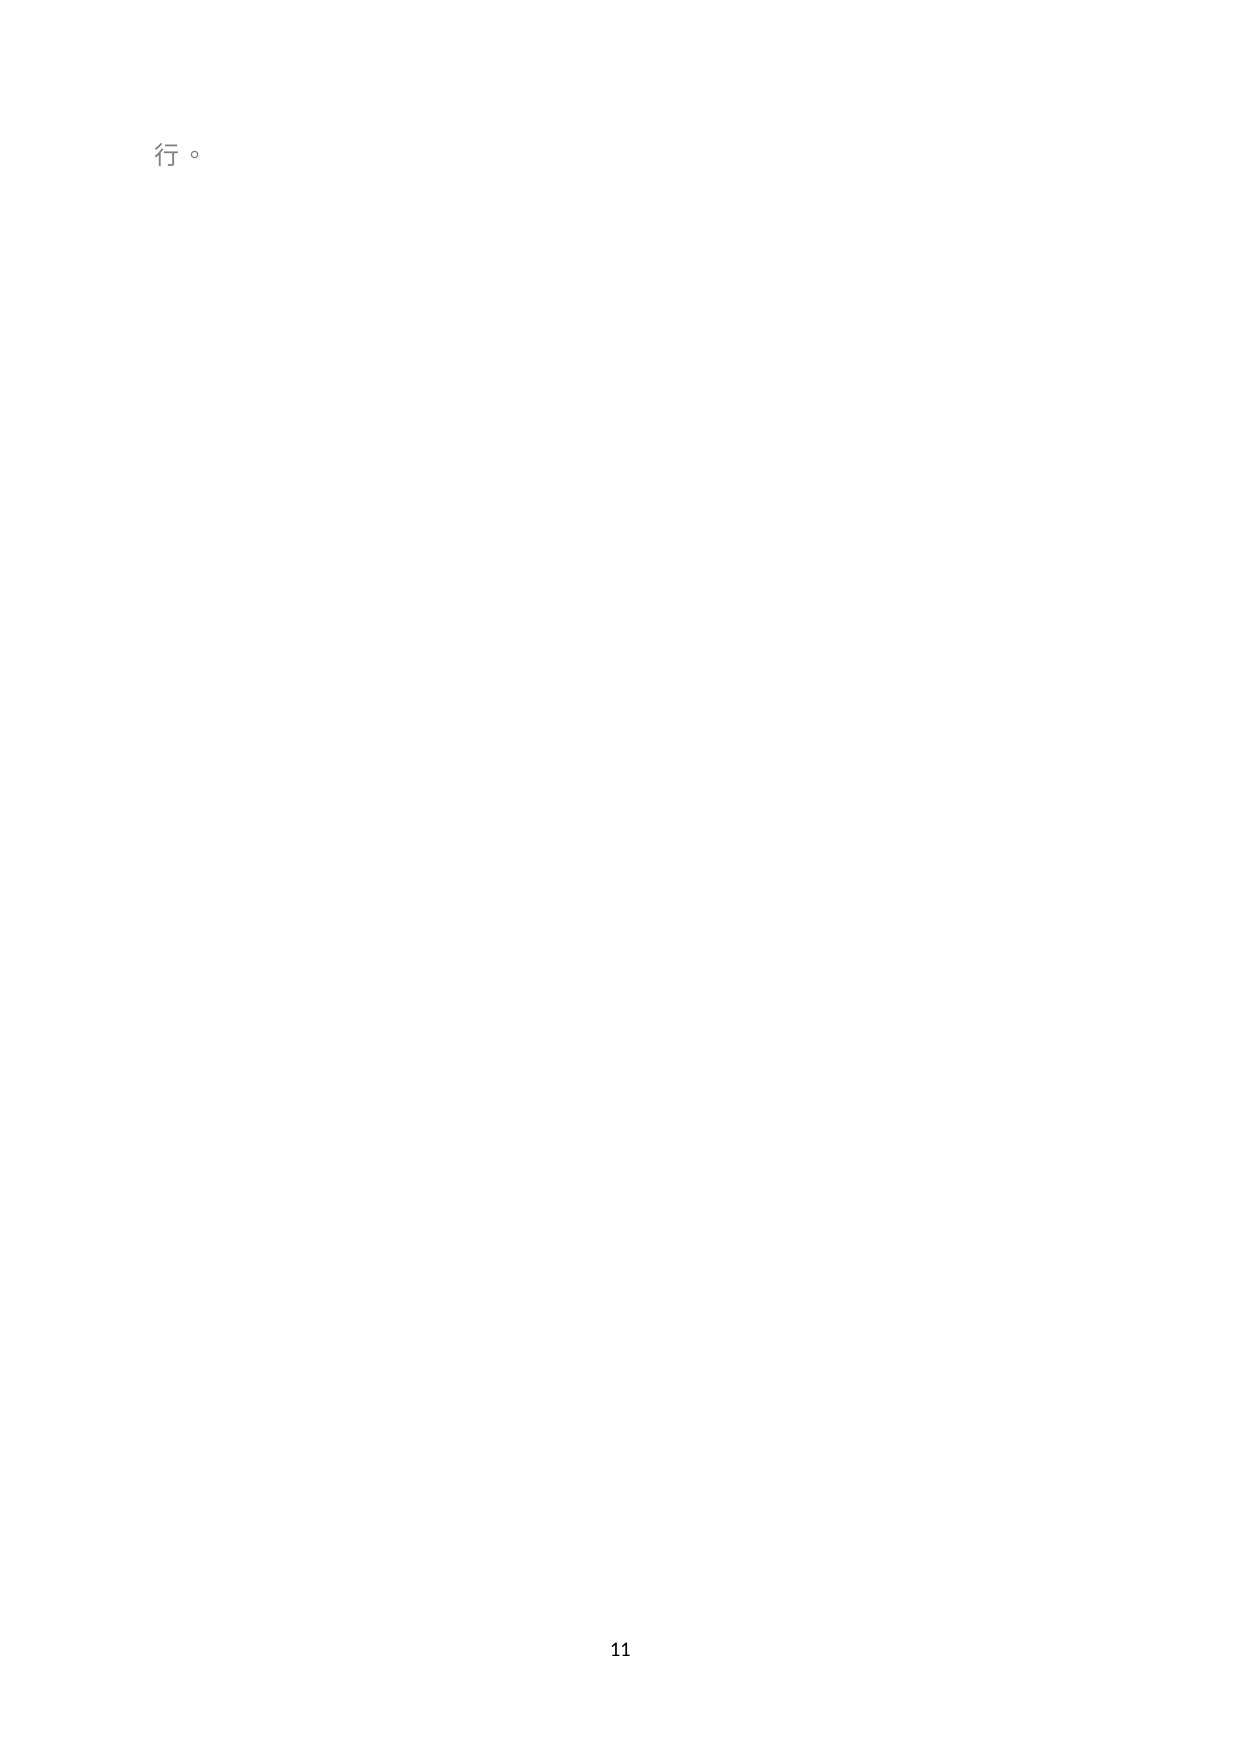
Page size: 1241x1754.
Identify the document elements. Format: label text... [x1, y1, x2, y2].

text 行。 [137, 112, 1089, 175]
